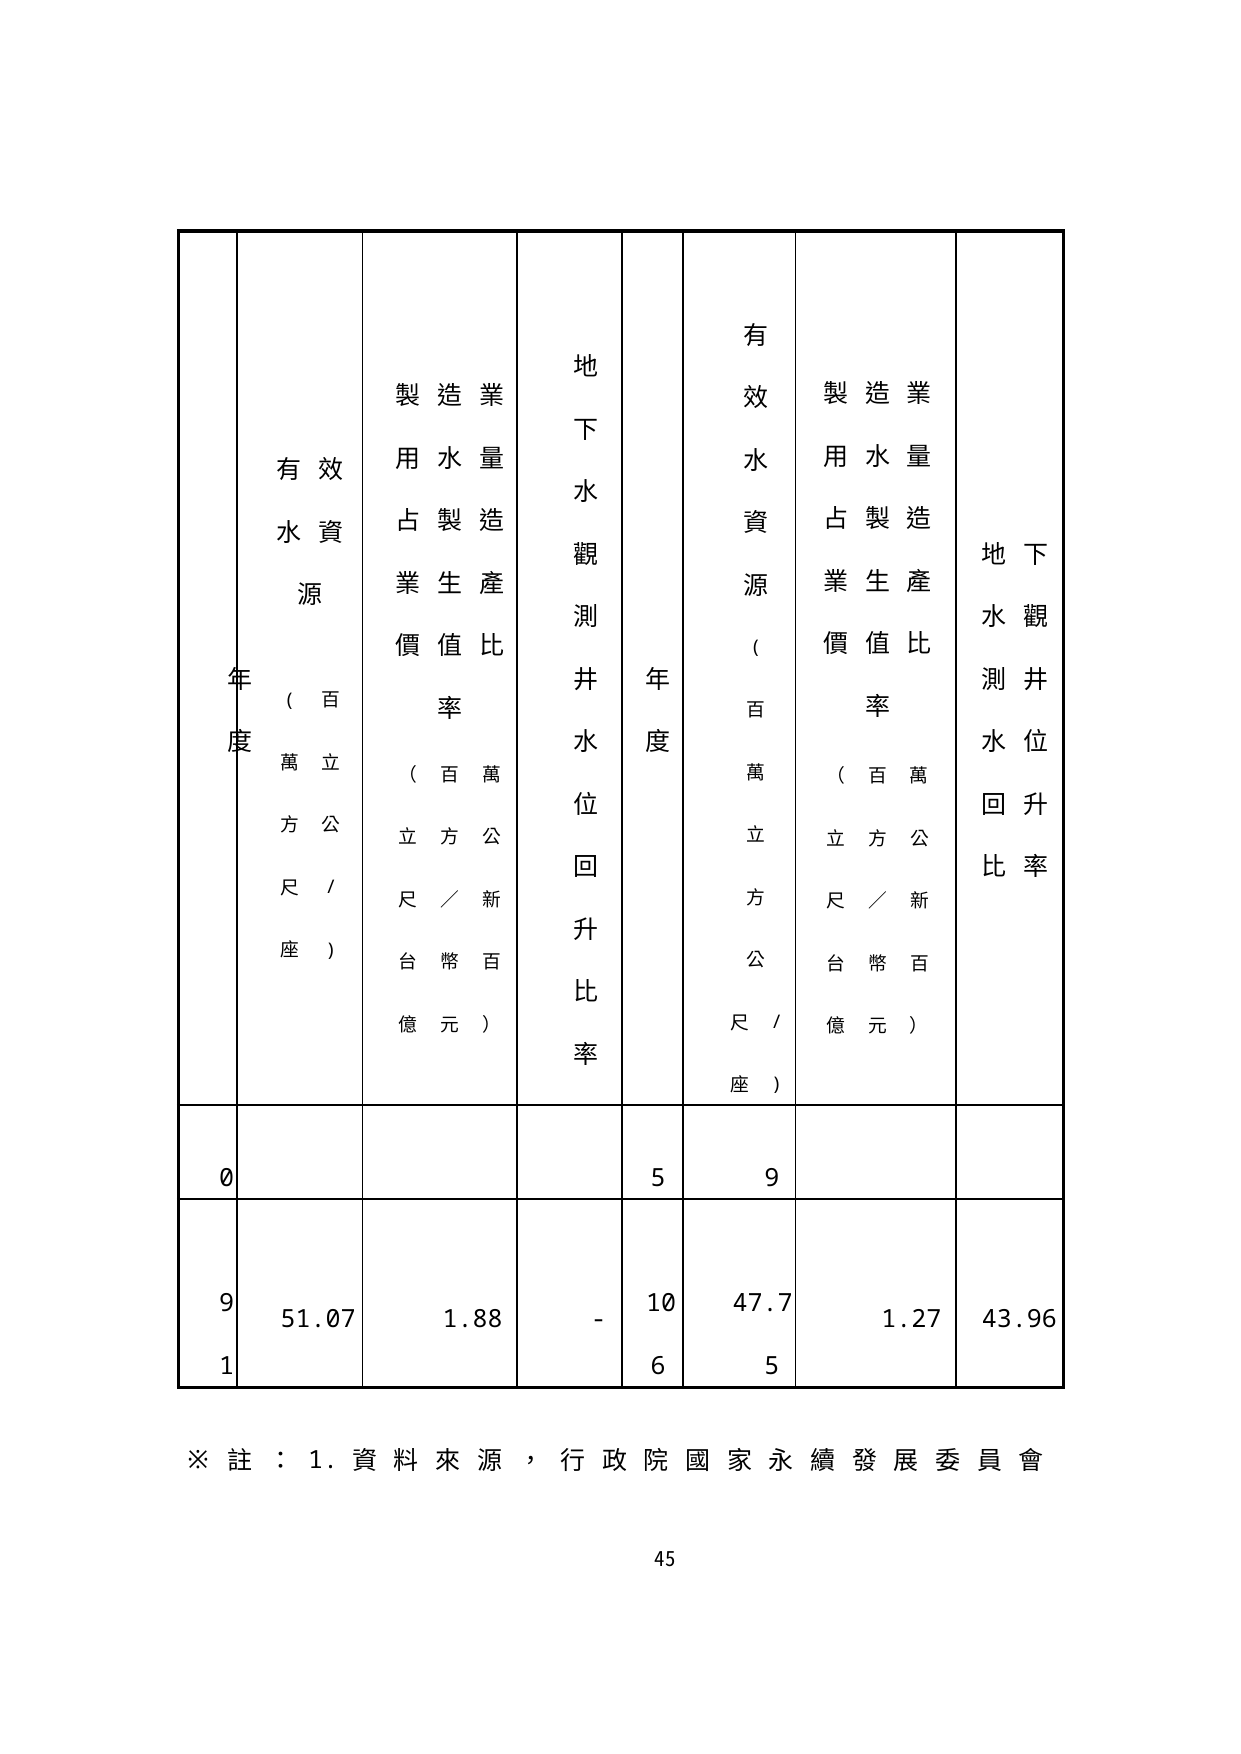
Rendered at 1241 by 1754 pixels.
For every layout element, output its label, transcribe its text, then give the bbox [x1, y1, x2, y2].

table_cell [363, 1106, 516, 1198]
table_cell - [518, 1200, 621, 1386]
table_cell 43.96 [957, 1200, 1062, 1386]
table_header 年度 [180, 233, 236, 1104]
table_header 地下水觀測井水位回升比率 [518, 233, 621, 1104]
table_header 有效水資源 (百萬立方公尺/座) [684, 233, 795, 1104]
table_cell 9 [684, 1106, 795, 1198]
table_cell - [518, 1106, 621, 1198]
table_cell 47.75 [684, 1200, 795, 1386]
table_header 年度 [623, 233, 682, 1104]
table_cell 91 [180, 1200, 236, 1386]
table_cell 51.07 [238, 1200, 362, 1386]
table_header 製造業用水量占製造業生產價值比率 （百萬立方公尺∕新台幣百億元） [796, 233, 955, 1104]
table_cell 106 [623, 1200, 682, 1386]
text ※註：1.資料來源，行政院國家永續發展委員會 [177, 1417, 1052, 1479]
table_header 製造業用水量占製造業生產價值比率 （百萬立方公尺∕新台幣百億元） [363, 233, 516, 1104]
table_cell [957, 1106, 1062, 1198]
table_header 地下水觀測井水位回升比率 [957, 233, 1062, 1104]
table_cell [796, 1106, 955, 1198]
table_cell 5 [623, 1106, 682, 1198]
table_cell 0 [180, 1106, 236, 1198]
table_cell 1.27 [796, 1200, 955, 1386]
table_header 有效水資源 (百萬立方公尺/座) [238, 233, 362, 1104]
table_cell 1.88 [363, 1200, 516, 1386]
table_cell [238, 1106, 362, 1198]
